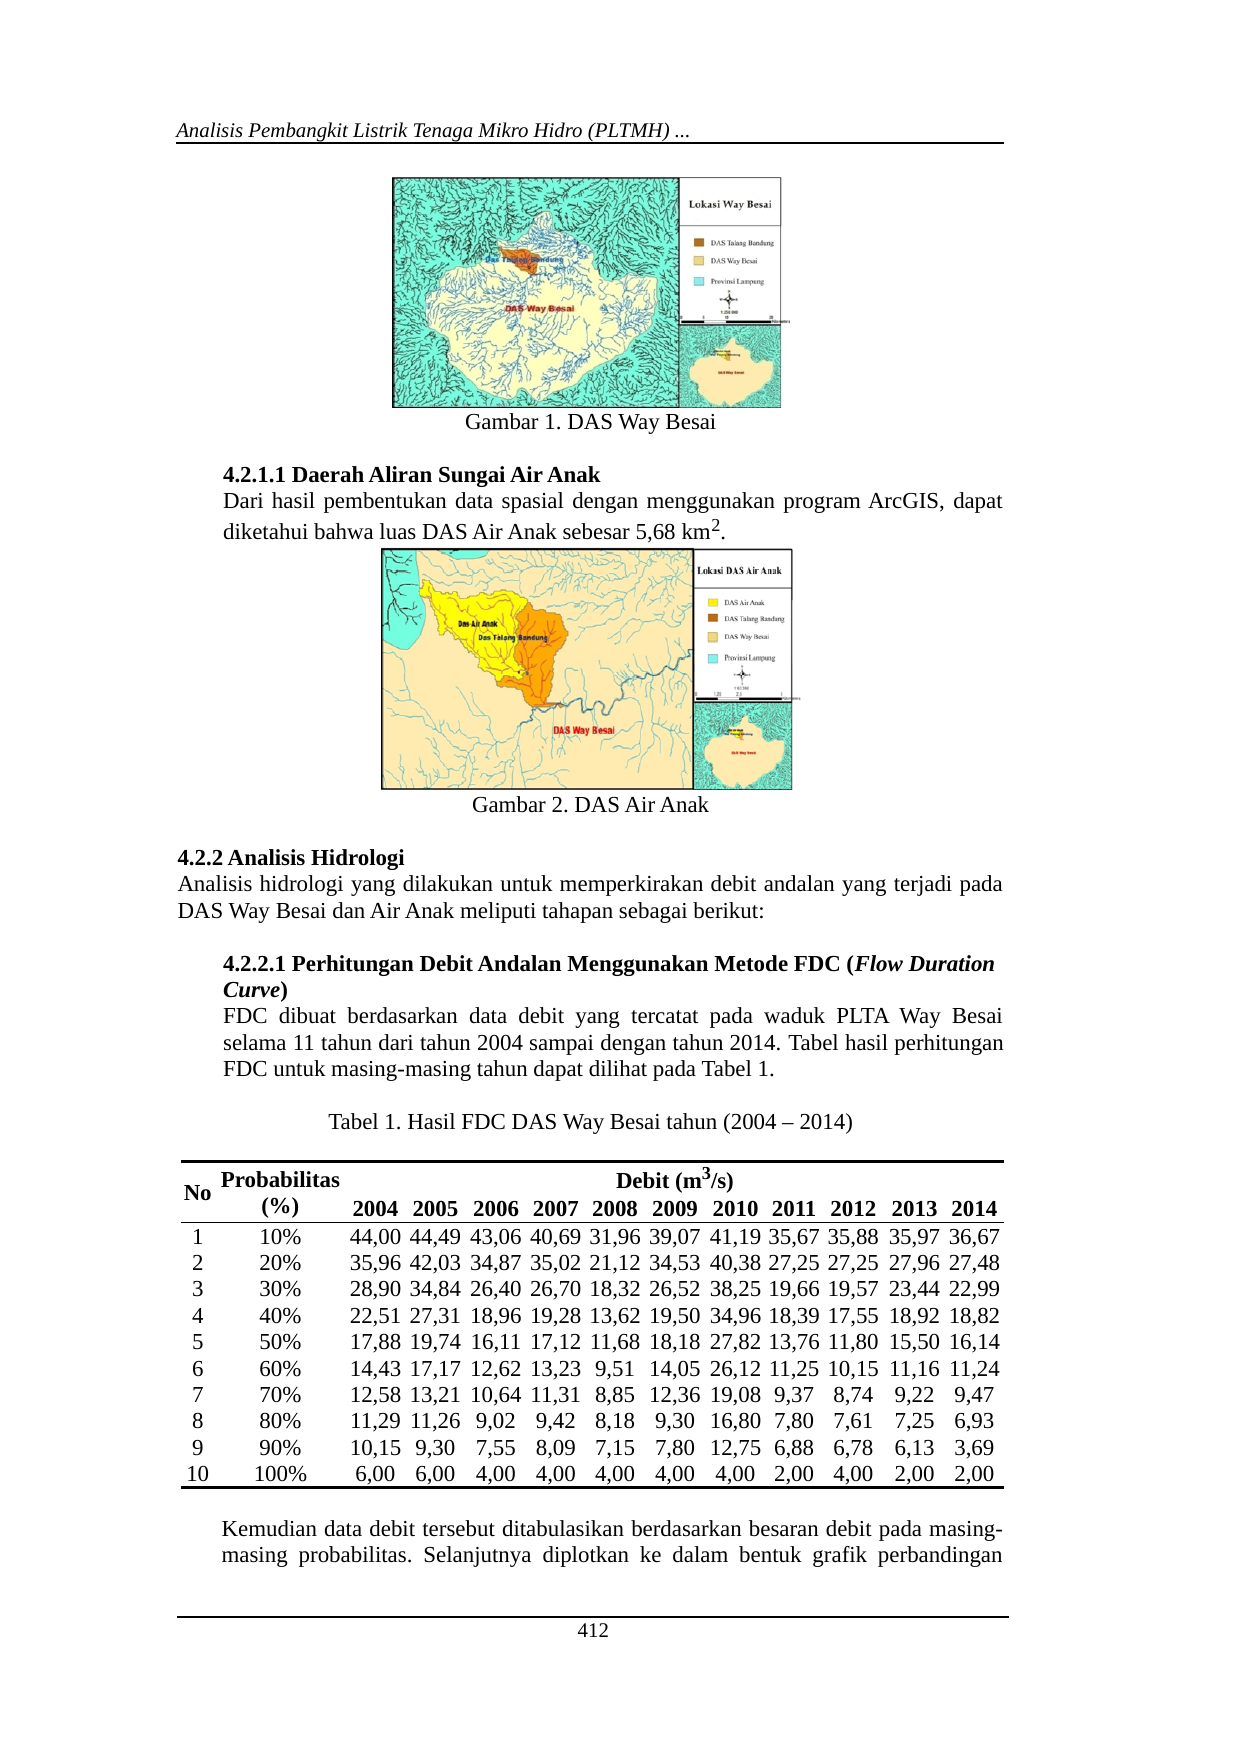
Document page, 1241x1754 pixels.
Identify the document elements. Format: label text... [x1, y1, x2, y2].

table_cell 22,99 [945, 1276, 1003, 1302]
table_cell 2007 [526, 1193, 586, 1222]
table_cell 19,66 [765, 1276, 822, 1302]
table_cell 9,47 [945, 1381, 1003, 1407]
table_cell 23,44 [884, 1276, 945, 1302]
table_cell 80% [214, 1407, 346, 1434]
table_cell 4,00 [466, 1460, 526, 1486]
table_cell 6,78 [823, 1434, 884, 1460]
table_cell 6,00 [346, 1460, 404, 1486]
table_cell 11,29 [346, 1407, 404, 1434]
table_cell 2011 [765, 1193, 822, 1222]
table_cell 35,02 [526, 1249, 586, 1276]
table_cell 9,30 [644, 1407, 705, 1434]
table_cell 9,30 [405, 1434, 466, 1460]
table_cell 100% [214, 1460, 346, 1486]
table_cell 2005 [405, 1193, 466, 1222]
table_cell 15,50 [884, 1328, 945, 1354]
table_cell 44,00 [346, 1223, 404, 1249]
table_cell 43,06 [466, 1223, 526, 1249]
table_cell 19,57 [823, 1276, 884, 1302]
table_cell 26,52 [644, 1276, 705, 1302]
table_cell 36,67 [945, 1223, 1003, 1249]
table_cell 34,96 [705, 1302, 765, 1328]
table_cell 31,96 [586, 1223, 644, 1249]
table_cell 13,21 [405, 1381, 466, 1407]
table_cell 35,88 [823, 1223, 884, 1249]
text Analisis hidrologi yang dilakukan untuk memperkirakan debit andalan yang terjadi pada DAS Way Besai dan Air Anak meliputi tahapan sebagai berikut: [177, 871, 1004, 923]
table_cell 14,43 [346, 1355, 404, 1381]
table_cell 9,51 [586, 1355, 644, 1381]
table_cell 30% [214, 1276, 346, 1302]
table_cell 7,15 [586, 1434, 644, 1460]
table_cell 6 [181, 1355, 214, 1381]
table_cell 11,16 [884, 1355, 945, 1381]
table_cell 34,87 [466, 1249, 526, 1276]
table_cell 11,80 [823, 1328, 884, 1354]
table_cell 14,05 [644, 1355, 705, 1381]
list 4.2.2 Analisis Hidrologi [177, 844, 1004, 871]
table_header No [181, 1163, 214, 1222]
table_cell 2,00 [945, 1460, 1003, 1486]
table_cell 4,00 [586, 1460, 644, 1486]
table_cell 17,12 [526, 1328, 586, 1354]
table_cell 16,11 [466, 1328, 526, 1354]
table_cell 6,93 [945, 1407, 1003, 1434]
table_cell 9,37 [765, 1381, 822, 1407]
table_cell 2012 [823, 1193, 884, 1222]
table_cell 12,62 [466, 1355, 526, 1381]
table_cell 18,92 [884, 1302, 945, 1328]
table_cell 70% [214, 1381, 346, 1407]
table_cell 7,55 [466, 1434, 526, 1460]
table_cell 40% [214, 1302, 346, 1328]
table_cell 2 [181, 1249, 214, 1276]
table_cell 21,12 [586, 1249, 644, 1276]
table_cell 10 [181, 1460, 214, 1486]
table_cell 26,70 [526, 1276, 586, 1302]
table_cell 11,26 [405, 1407, 466, 1434]
table_cell 16,14 [945, 1328, 1003, 1354]
table_cell 1 [181, 1223, 214, 1249]
table_cell 28,90 [346, 1276, 404, 1302]
table_cell 5 [181, 1328, 214, 1354]
table_cell 13,62 [586, 1302, 644, 1328]
table_cell 2010 [705, 1193, 765, 1222]
table_cell 9 [181, 1434, 214, 1460]
table_cell 6,00 [405, 1460, 466, 1486]
table_cell 18,96 [466, 1302, 526, 1328]
table_cell 44,49 [405, 1223, 466, 1249]
table_cell 19,08 [705, 1381, 765, 1407]
table_cell 18,32 [586, 1276, 644, 1302]
table_cell 35,96 [346, 1249, 404, 1276]
table_cell 2009 [644, 1193, 705, 1222]
table_cell 2008 [586, 1193, 644, 1222]
text Kemudian data debit tersebut ditabulasikan berdasarkan besaran debit pada masing-masing probabilitas. Selanjutnya diplotkan ke dalam bentuk grafik perbandingan [221, 1515, 1004, 1567]
table_cell 90% [214, 1434, 346, 1460]
table_cell 13,23 [526, 1355, 586, 1381]
table_cell 6,88 [765, 1434, 822, 1460]
table_cell 4 [181, 1302, 214, 1328]
table_cell 2,00 [765, 1460, 822, 1486]
table_cell 7 [181, 1381, 214, 1407]
table_cell 42,03 [405, 1249, 466, 1276]
table_cell 8 [181, 1407, 214, 1434]
table_cell 7,80 [644, 1434, 705, 1460]
text Gambar 2. DAS Air Anak [177, 545, 1004, 818]
table_cell 2004 [346, 1193, 404, 1222]
table_cell 27,96 [884, 1249, 945, 1276]
table_cell 7,25 [884, 1407, 945, 1434]
table_cell 27,25 [823, 1249, 884, 1276]
table_cell 3 [181, 1276, 214, 1302]
table_cell 19,74 [405, 1328, 466, 1354]
table_cell 34,53 [644, 1249, 705, 1276]
table_cell 10,15 [823, 1355, 884, 1381]
table_header Debit (m3/s) [346, 1163, 1003, 1193]
table_cell 17,55 [823, 1302, 884, 1328]
table_cell 11,31 [526, 1381, 586, 1407]
table_cell 17,17 [405, 1355, 466, 1381]
table_cell 11,68 [586, 1328, 644, 1354]
table_cell 38,25 [705, 1276, 765, 1302]
text FDC dibuat berdasarkan data debit yang tercatat pada waduk PLTA Way Besai selama 11 tahun dari tahun 2004 sampai dengan tahun 2014. Tabel hasil perhitungan FDC untuk masing-masing tahun dapat dilihat pada Tabel 1. [223, 1002, 1004, 1081]
table_cell 60% [214, 1355, 346, 1381]
table_cell 8,18 [586, 1407, 644, 1434]
table_cell 11,25 [765, 1355, 822, 1381]
table_cell 4,00 [644, 1460, 705, 1486]
table_cell 9,22 [884, 1381, 945, 1407]
table_cell 35,67 [765, 1223, 822, 1249]
table_cell 22,51 [346, 1302, 404, 1328]
table_cell 12,75 [705, 1434, 765, 1460]
picture [390, 175, 791, 409]
text Gambar 1. DAS Way Besai [177, 176, 1004, 435]
table_cell 19,50 [644, 1302, 705, 1328]
table_cell 8,09 [526, 1434, 586, 1460]
table_cell 40,38 [705, 1249, 765, 1276]
table_cell 10,64 [466, 1381, 526, 1407]
list Dari hasil pembentukan data spasial dengan menggunakan program ArcGIS, dapat diketahui bahwa luas DAS Air Anak sebesar 5,68 km2. [223, 487, 1004, 545]
table_cell 16,80 [705, 1407, 765, 1434]
table_cell 2,00 [884, 1460, 945, 1486]
table_cell 4,00 [823, 1460, 884, 1486]
text 4.2.2.1 Perhitungan Debit Andalan Menggunakan Metode FDC (Flow Duration Curve) [223, 949, 1004, 1002]
table_cell 19,28 [526, 1302, 586, 1328]
table_cell 18,39 [765, 1302, 822, 1328]
table_cell 11,24 [945, 1355, 1003, 1381]
table_cell 26,12 [705, 1355, 765, 1381]
table_cell 27,48 [945, 1249, 1003, 1276]
table_cell 3,69 [945, 1434, 1003, 1460]
table_cell 13,76 [765, 1328, 822, 1354]
table_cell 12,58 [346, 1381, 404, 1407]
text Tabel 1. Hasil FDC DAS Way Besai tahun (2004 – 2014) [177, 1108, 1004, 1134]
picture [380, 544, 802, 792]
table_cell 41,19 [705, 1223, 765, 1249]
table_cell 8,85 [586, 1381, 644, 1407]
list 4.2.1.1 Daerah Aliran Sungai Air Anak [223, 461, 1004, 487]
table_cell 17,88 [346, 1328, 404, 1354]
table_cell 4,00 [526, 1460, 586, 1486]
table_cell 2013 [884, 1193, 945, 1222]
table_cell 7,61 [823, 1407, 884, 1434]
table_header Probabilitas (%) [214, 1163, 346, 1222]
table_cell 40,69 [526, 1223, 586, 1249]
table_cell 9,02 [466, 1407, 526, 1434]
table_cell 2006 [466, 1193, 526, 1222]
table_cell 35,97 [884, 1223, 945, 1249]
table_cell 26,40 [466, 1276, 526, 1302]
table_cell 10,15 [346, 1434, 404, 1460]
table_cell 7,80 [765, 1407, 822, 1434]
table_cell 18,82 [945, 1302, 1003, 1328]
table_cell 27,31 [405, 1302, 466, 1328]
table_cell 9,42 [526, 1407, 586, 1434]
table_cell 18,18 [644, 1328, 705, 1354]
table_cell 20% [214, 1249, 346, 1276]
table_cell 12,36 [644, 1381, 705, 1407]
table_cell 6,13 [884, 1434, 945, 1460]
table_cell 8,74 [823, 1381, 884, 1407]
table_cell 27,25 [765, 1249, 822, 1276]
table_cell 39,07 [644, 1223, 705, 1249]
table_cell 4,00 [705, 1460, 765, 1486]
table_cell 34,84 [405, 1276, 466, 1302]
table_cell 2014 [945, 1193, 1003, 1222]
table_cell 50% [214, 1328, 346, 1354]
table_cell 10% [214, 1223, 346, 1249]
table_cell 27,82 [705, 1328, 765, 1354]
